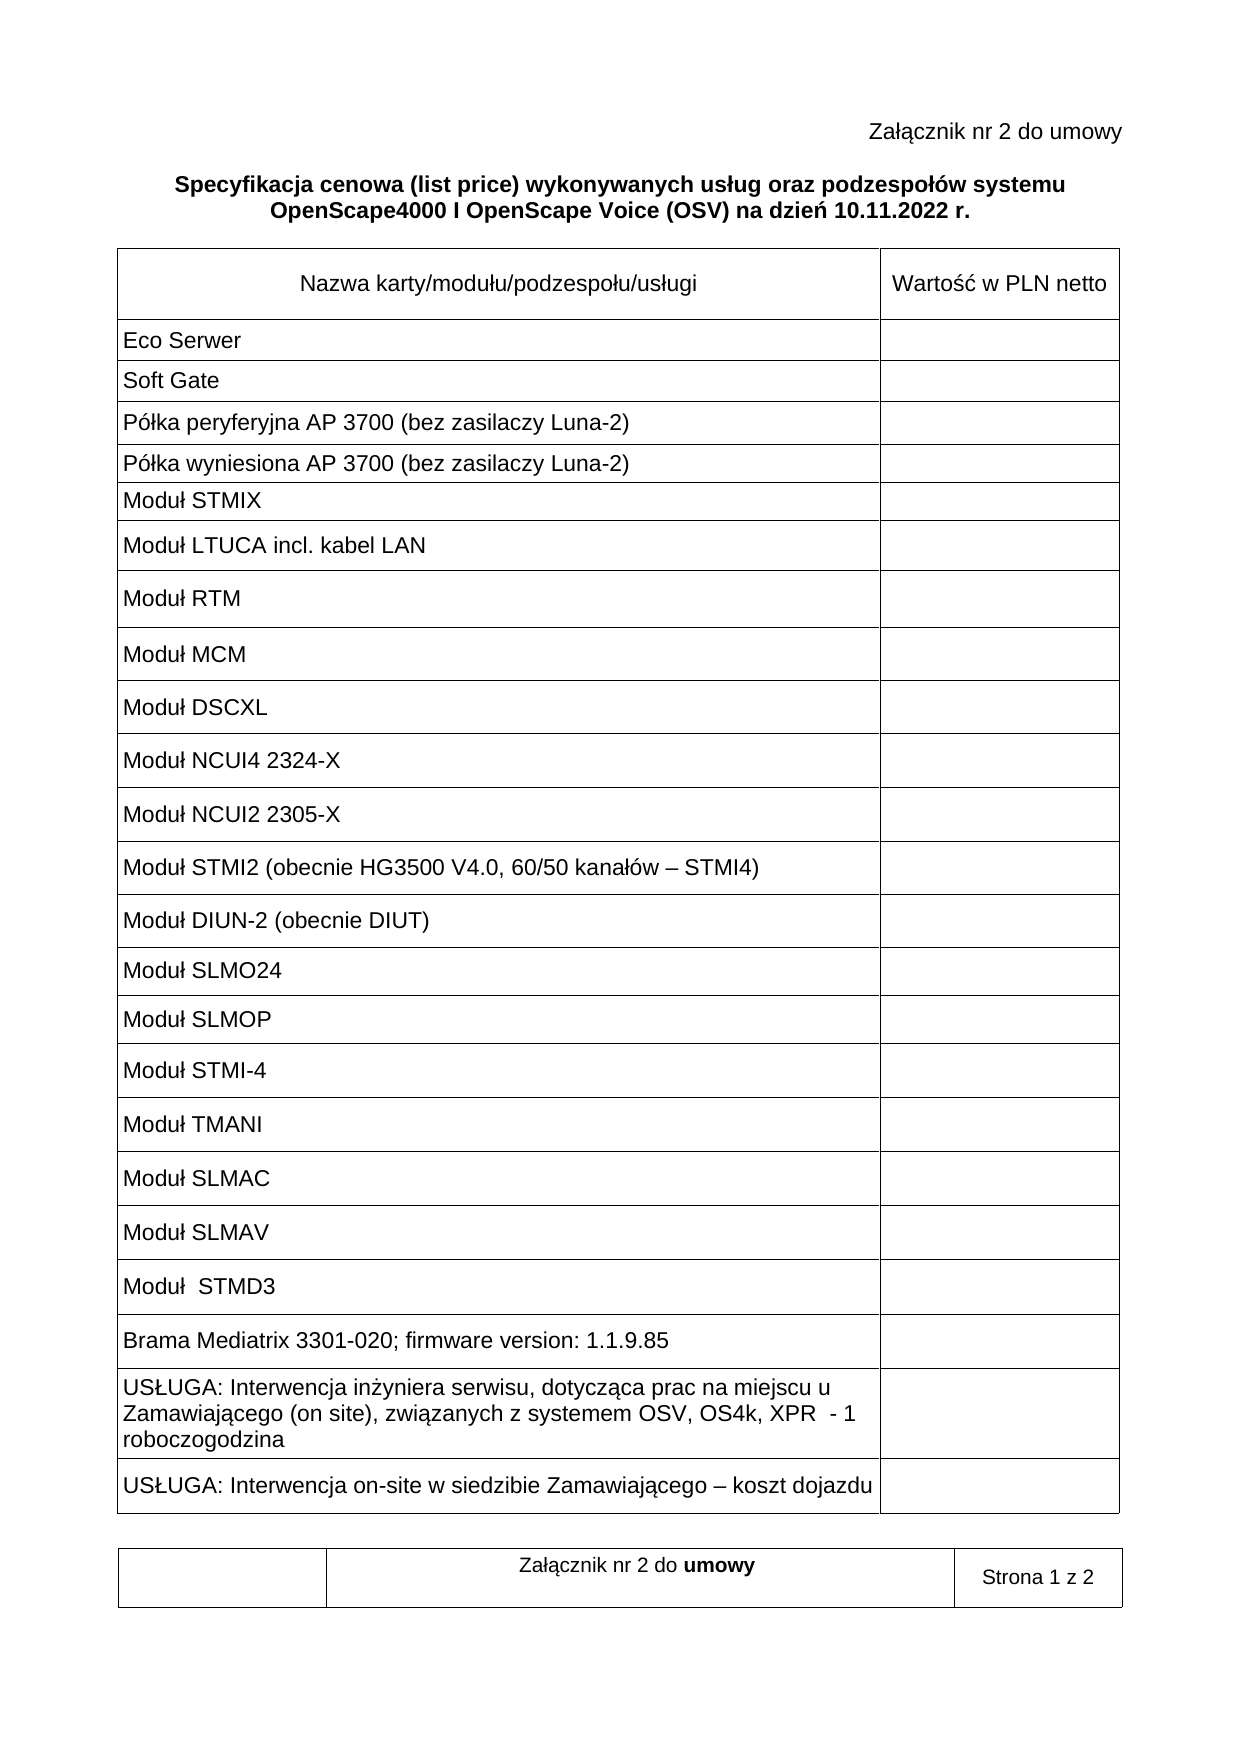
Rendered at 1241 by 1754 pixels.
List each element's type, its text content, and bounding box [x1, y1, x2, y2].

table_cell Moduł TMANI [118, 1098, 879, 1151]
table_cell [881, 1315, 1119, 1368]
table_cell [881, 788, 1119, 841]
table_cell Moduł SLMOP [118, 996, 879, 1043]
table_cell Soft Gate [118, 361, 879, 401]
table_cell Moduł NCUI2 2305-X [118, 788, 879, 841]
table_cell Moduł STMD3 [118, 1260, 879, 1314]
table_cell [881, 402, 1119, 444]
table_cell [881, 1206, 1119, 1259]
table_cell [881, 734, 1119, 787]
table_cell [881, 681, 1119, 733]
table_cell Moduł SLMO24 [118, 948, 879, 995]
table_cell [881, 320, 1119, 360]
table_cell [881, 628, 1119, 680]
table_cell Moduł RTM [118, 571, 879, 627]
table_cell [881, 1152, 1119, 1205]
table_cell Moduł STMI-4 [118, 1044, 879, 1097]
table_cell Moduł SLMAV [118, 1206, 879, 1259]
table_cell Moduł SLMAC [118, 1152, 879, 1205]
table_header Nazwa karty/modułu/podzespołu/usługi [118, 249, 879, 319]
table_cell Półka wyniesiona AP 3700 (bez zasilaczy Luna-2) [118, 445, 879, 482]
table_cell Moduł MCM [118, 628, 879, 680]
table_cell [881, 521, 1119, 570]
table_cell [881, 361, 1119, 401]
table_cell [881, 1260, 1119, 1314]
table_cell [881, 1098, 1119, 1151]
text Specyfikacja cenowa (list price) wykonywanych usług oraz podzespołów systemu OpenScape4000 I OpenScape Voice (OSV) na dzień 10.11.2022 r. [118, 171, 1122, 223]
table_cell [881, 948, 1119, 995]
table_cell [881, 445, 1119, 482]
table_cell Moduł LTUCA incl. kabel LAN [118, 521, 879, 570]
table_cell Moduł STMIX [118, 483, 879, 520]
table_cell [881, 483, 1119, 520]
table_cell Eco Serwer [118, 320, 879, 360]
table_cell Półka peryferyjna AP 3700 (bez zasilaczy Luna-2) [118, 402, 879, 444]
table_cell [881, 1459, 1119, 1513]
table_cell Moduł DSCXL [118, 681, 879, 733]
table_cell Moduł DIUN-2 (obecnie DIUT) [118, 895, 879, 947]
table_cell Moduł NCUI4 2324-X [118, 734, 879, 787]
table_cell Brama Mediatrix 3301-020; firmware version: 1.1.9.85 [118, 1315, 879, 1368]
text Załącznik nr 2 do umowy [118, 118, 1122, 144]
table_cell USŁUGA: Interwencja inżyniera serwisu, dotycząca prac na miejscu u Zamawiającego (on site), związanych z systemem OSV, OS4k, XPR - 1 roboczogodzina [118, 1369, 879, 1458]
table_header Wartość w PLN netto [881, 249, 1119, 319]
table_cell USŁUGA: Interwencja on-site w siedzibie Zamawiającego – koszt dojazdu [118, 1459, 879, 1513]
table_cell Moduł STMI2 (obecnie HG3500 V4.0, 60/50 kanałów – STMI4) [118, 842, 879, 894]
table_cell [881, 996, 1119, 1043]
table_cell [881, 842, 1119, 894]
table_cell [881, 1044, 1119, 1097]
table_cell [881, 895, 1119, 947]
table_cell [881, 1369, 1119, 1458]
table_cell [881, 571, 1119, 627]
